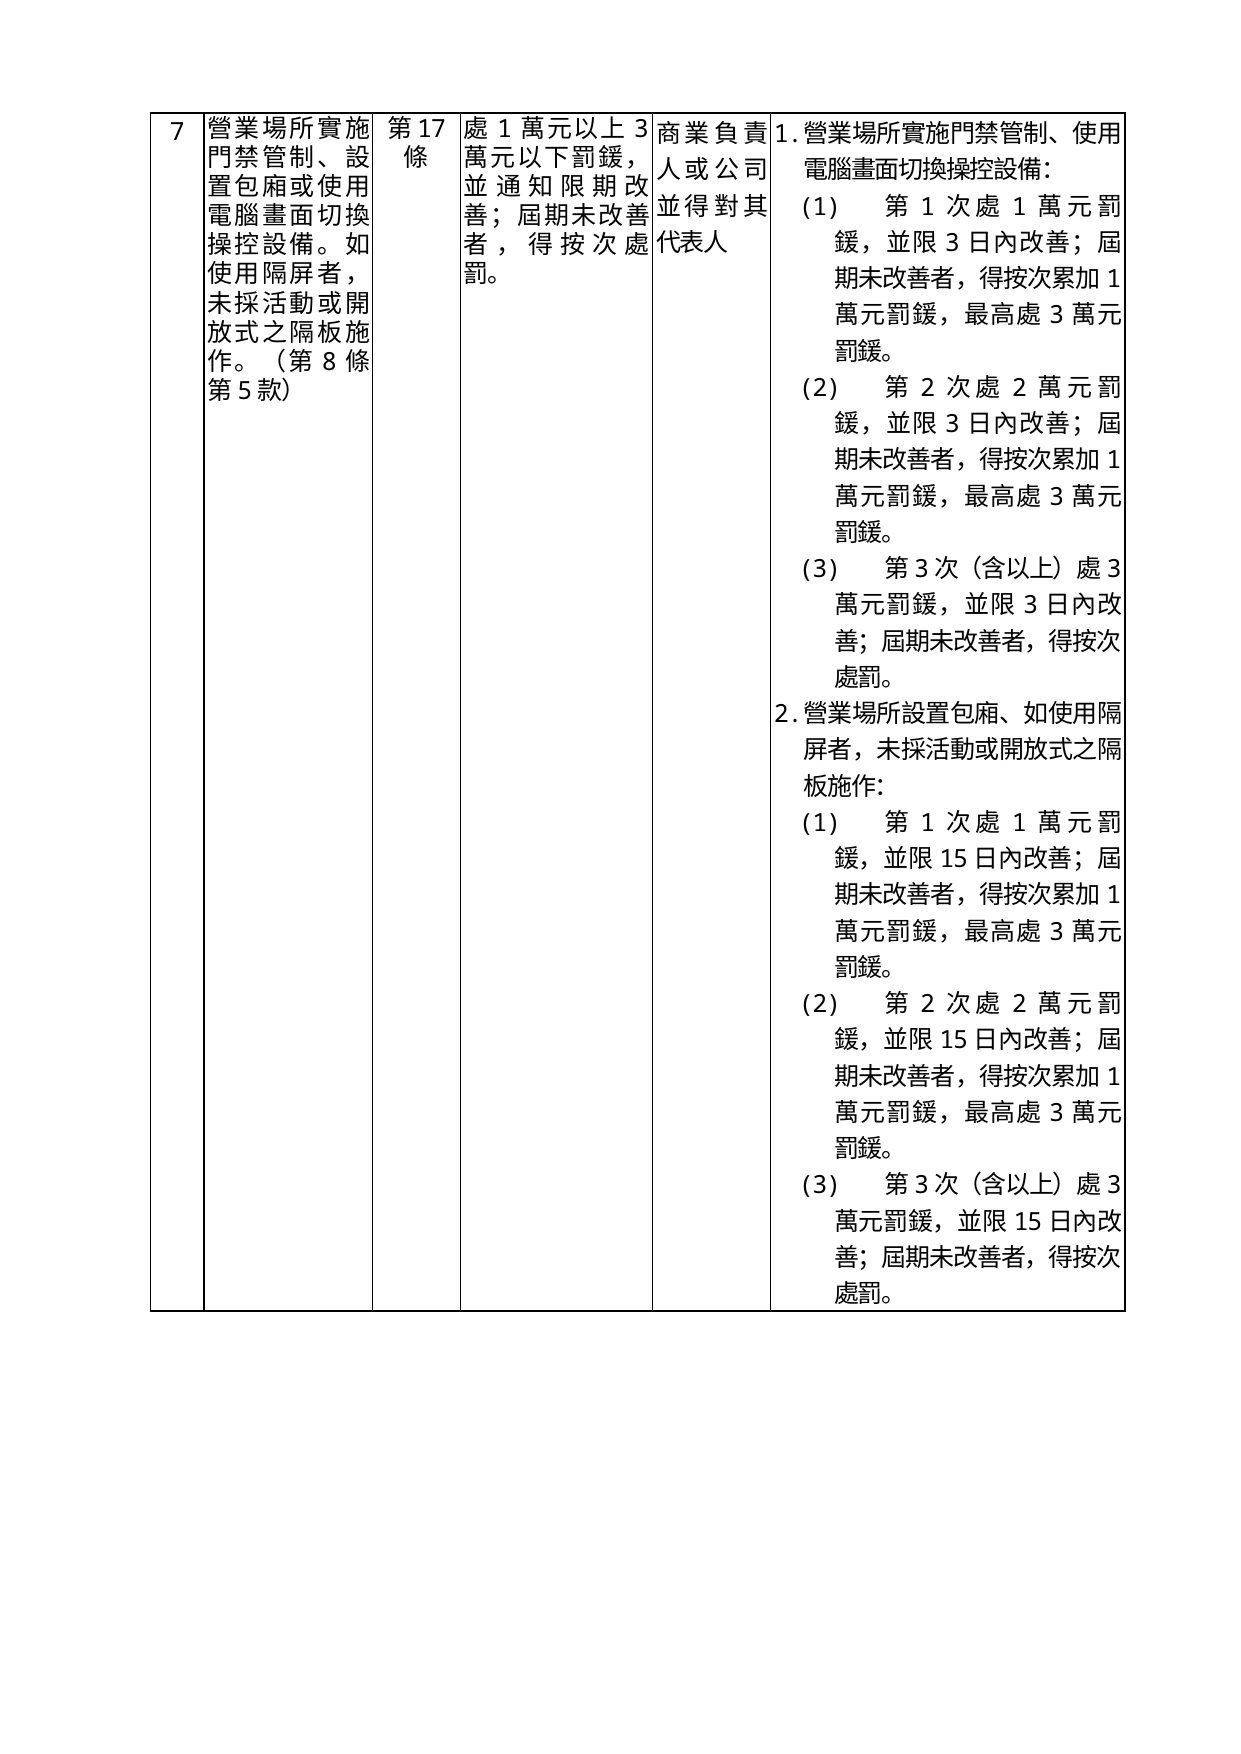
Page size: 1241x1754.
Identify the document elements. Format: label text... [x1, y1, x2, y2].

table_cell 營業場所實施門禁管制、設置包廂或使用電腦畫面切換操控設備。如使用隔屏者，未採活動或開放式之隔板施作。（第8條第5款） [205, 114, 372, 1310]
table_cell 第17條 [373, 114, 460, 1310]
table_cell 處1萬元以上3萬元以下罰鍰，並通知限期改善；屆期未改善者，得按次處罰。 [461, 114, 652, 1310]
table_cell 商業負責人或公司並得對其代表人 [653, 114, 770, 1310]
table_cell 營業場所實施門禁管制、使用電腦畫面切換操控設備： 第1次處1萬元罰鍰，並限3日內改善；屆期未改善者，得按次累加1萬元罰鍰，最高處3萬元罰鍰。 第2次處2萬元罰鍰，並限3日內改善；屆期未改善者，得按次累加1萬元罰鍰，最高處3萬元罰鍰。 第3次（含以上）處3萬元罰鍰，並限3日內改善；屆期未改善者，得按次處罰。 營業場所設置包廂、如使用隔屏者，未採活動或開放式之隔板施作： 第1次處1萬元罰鍰，並限15日內改善；屆期未改善者，得按次累加1萬元罰鍰，最高處3萬元罰鍰。 第2次處2萬元罰鍰，並限15日內改善；屆期未改善者，得按次累加1萬元罰鍰，最高處3萬元罰鍰。 第3次（含以上）處3萬元罰鍰，並限15日內改善；屆期未改善者，得按次處罰。 [771, 114, 1124, 1310]
table_cell 7 [151, 114, 203, 1310]
